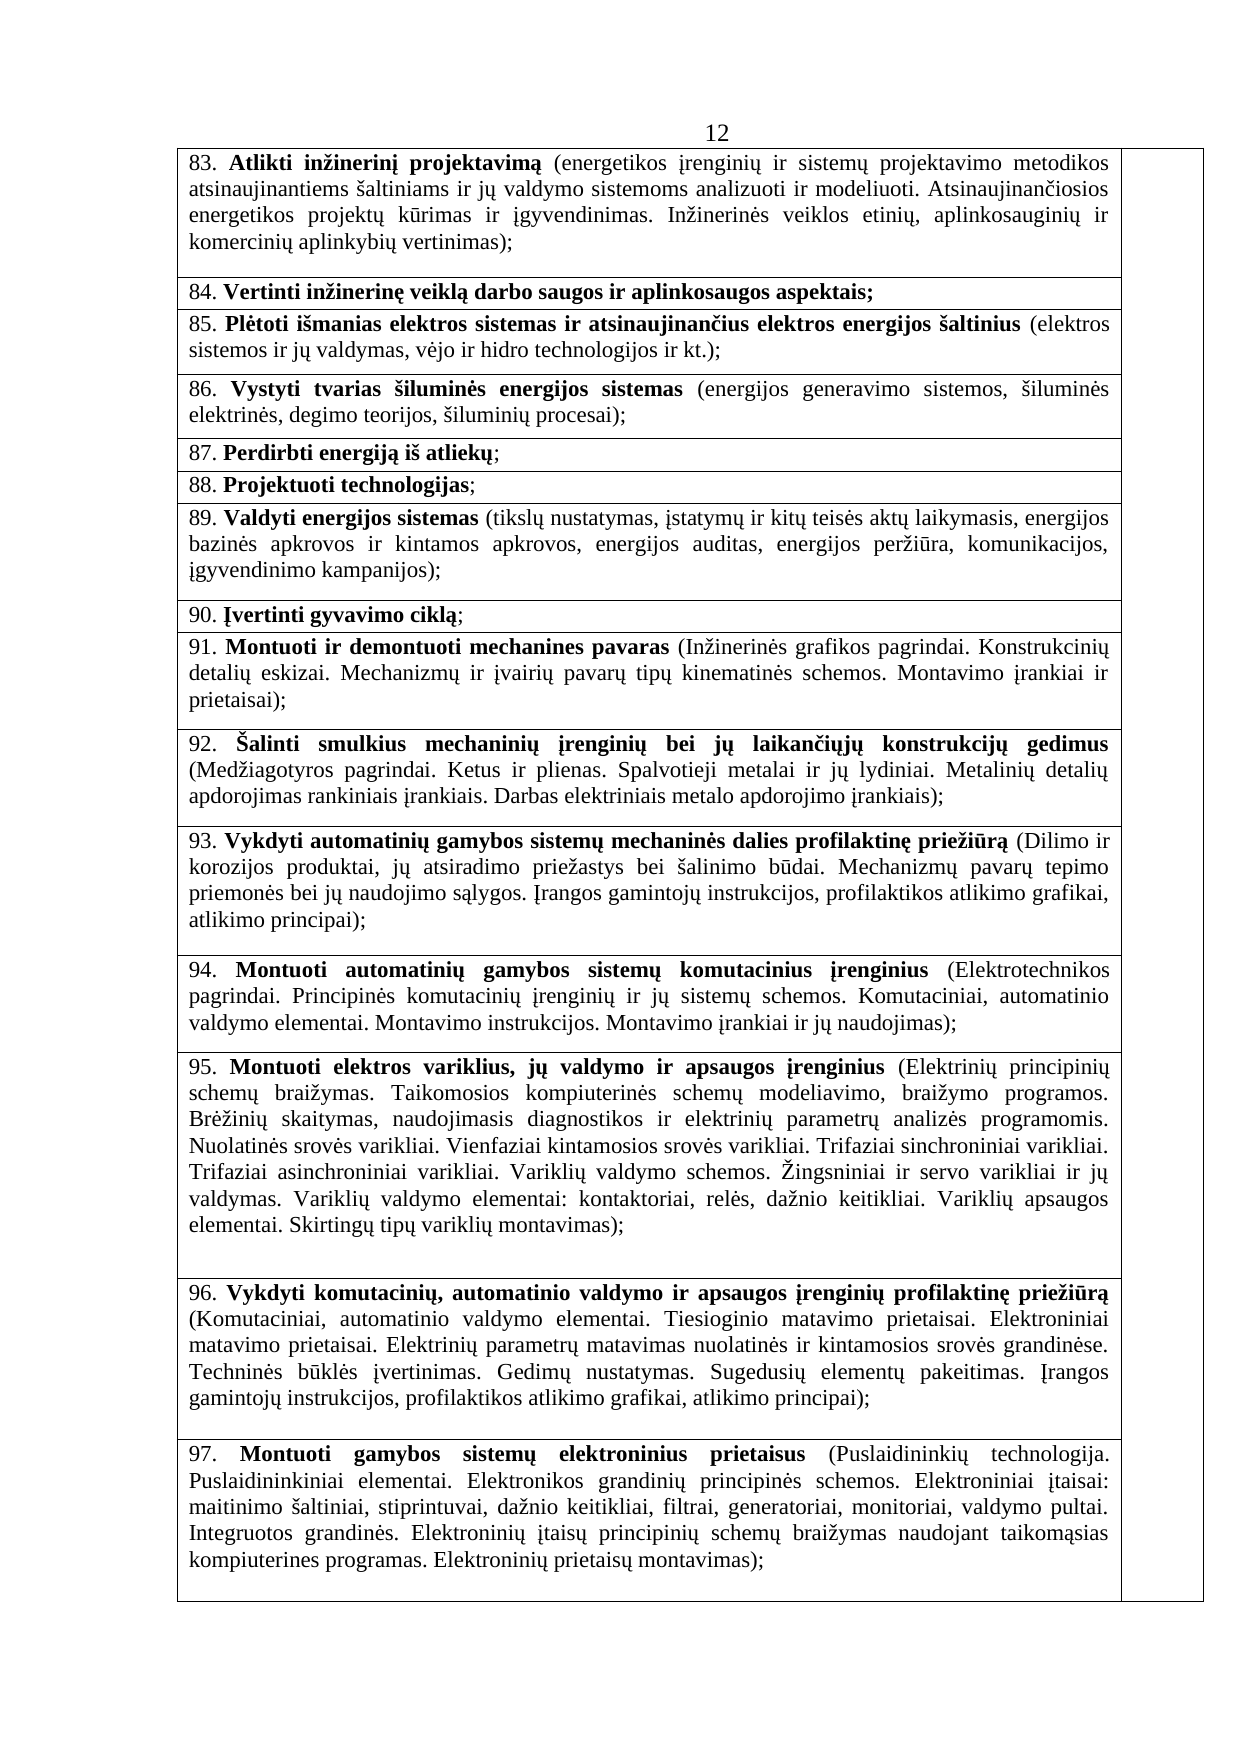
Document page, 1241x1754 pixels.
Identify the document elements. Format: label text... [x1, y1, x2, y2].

table_cell 91. Montuoti ir demontuoti mechanines pavaras (Inžinerinės grafikos pagrindai. Konstrukcinių detalių eskizai. Mechanizmų ir įvairių pavarų tipų kinematinės schemos. Montavimo įrankiai ir prietaisai); [178, 633, 1121, 729]
table_cell 95. Montuoti elektros variklius, jų valdymo ir apsaugos įrenginius (Elektrinių principinių schemų braižymas. Taikomosios kompiuterinės schemų modeliavimo, braižymo programos. Brėžinių skaitymas, naudojimasis diagnostikos ir elektrinių parametrų analizės programomis. Nuolatinės srovės varikliai. Vienfaziai kintamosios srovės varikliai. Trifaziai sinchroniniai varikliai. Trifaziai asinchroniniai varikliai. Variklių valdymo schemos. Žingsniniai ir servo varikliai ir jų valdymas. Variklių valdymo elementai: kontaktoriai, relės, dažnio keitikliai. Variklių apsaugos elementai. Skirtingų tipų variklių montavimas); [178, 1053, 1121, 1278]
table_cell 97. Montuoti gamybos sistemų elektroninius prietaisus (Puslaidininkių technologija. Puslaidininkiniai elementai. Elektronikos grandinių principinės schemos. Elektroniniai įtaisai: maitinimo šaltiniai, stiprintuvai, dažnio keitikliai, filtrai, generatoriai, monitoriai, valdymo pultai. Integruotos grandinės. Elektroninių įtaisų principinių schemų braižymas naudojant taikomąsias kompiuterines programas. Elektroninių prietaisų montavimas); [178, 1440, 1121, 1601]
table_cell 83. Atlikti inžinerinį projektavimą (energetikos įrenginių ir sistemų projektavimo metodikos atsinaujinantiems šaltiniams ir jų valdymo sistemoms analizuoti ir modeliuoti. Atsinaujinančiosios energetikos projektų kūrimas ir įgyvendinimas. Inžinerinės veiklos etinių, aplinkosauginių ir komercinių aplinkybių vertinimas); [178, 149, 1121, 277]
table_cell 89. Valdyti energijos sistemas (tikslų nustatymas, įstatymų ir kitų teisės aktų laikymasis, energijos bazinės apkrovos ir kintamos apkrovos, energijos auditas, energijos peržiūra, komunikacijos, įgyvendinimo kampanijos); [178, 504, 1121, 600]
table_cell 90. Įvertinti gyvavimo ciklą; [178, 601, 1121, 632]
table_cell 93. Vykdyti automatinių gamybos sistemų mechaninės dalies profilaktinę priežiūrą (Dilimo ir korozijos produktai, jų atsiradimo priežastys bei šalinimo būdai. Mechanizmų pavarų tepimo priemonės bei jų naudojimo sąlygos. Įrangos gamintojų instrukcijos, profilaktikos atlikimo grafikai, atlikimo principai); [178, 827, 1121, 955]
table_cell 94. Montuoti automatinių gamybos sistemų komutacinius įrenginius (Elektrotechnikos pagrindai. Principinės komutacinių įrenginių ir jų sistemų schemos. Komutaciniai, automatinio valdymo elementai. Montavimo instrukcijos. Montavimo įrankiai ir jų naudojimas); [178, 956, 1121, 1052]
table_cell 96. Vykdyti komutacinių, automatinio valdymo ir apsaugos įrenginių profilaktinę priežiūrą (Komutaciniai, automatinio valdymo elementai. Tiesioginio matavimo prietaisai. Elektroniniai matavimo prietaisai. Elektrinių parametrų matavimas nuolatinės ir kintamosios srovės grandinėse. Techninės būklės įvertinimas. Gedimų nustatymas. Sugedusių elementų pakeitimas. Įrangos gamintojų instrukcijos, profilaktikos atlikimo grafikai, atlikimo principai); [178, 1279, 1121, 1439]
table_cell 85. Plėtoti išmanias elektros sistemas ir atsinaujinančius elektros energijos šaltinius (elektros sistemos ir jų valdymas, vėjo ir hidro technologijos ir kt.); [178, 310, 1121, 374]
table_cell 86. Vystyti tvarias šiluminės energijos sistemas (energijos generavimo sistemos, šiluminės elektrinės, degimo teorijos, šiluminių procesai); [178, 375, 1121, 438]
table_cell [1122, 149, 1203, 1601]
table_cell 92. Šalinti smulkius mechaninių įrenginių bei jų laikančiųjų konstrukcijų gedimus (Medžiagotyros pagrindai. Ketus ir plienas. Spalvotieji metalai ir jų lydiniai. Metalinių detalių apdorojimas rankiniais įrankiais. Darbas elektriniais metalo apdorojimo įrankiais); [178, 730, 1121, 826]
table_cell 87. Perdirbti energiją iš atliekų; [178, 439, 1121, 471]
table_cell 88. Projektuoti technologijas; [178, 472, 1121, 503]
table_cell 84. Vertinti inžinerinę veiklą darbo saugos ir aplinkosaugos aspektais; [178, 278, 1121, 309]
